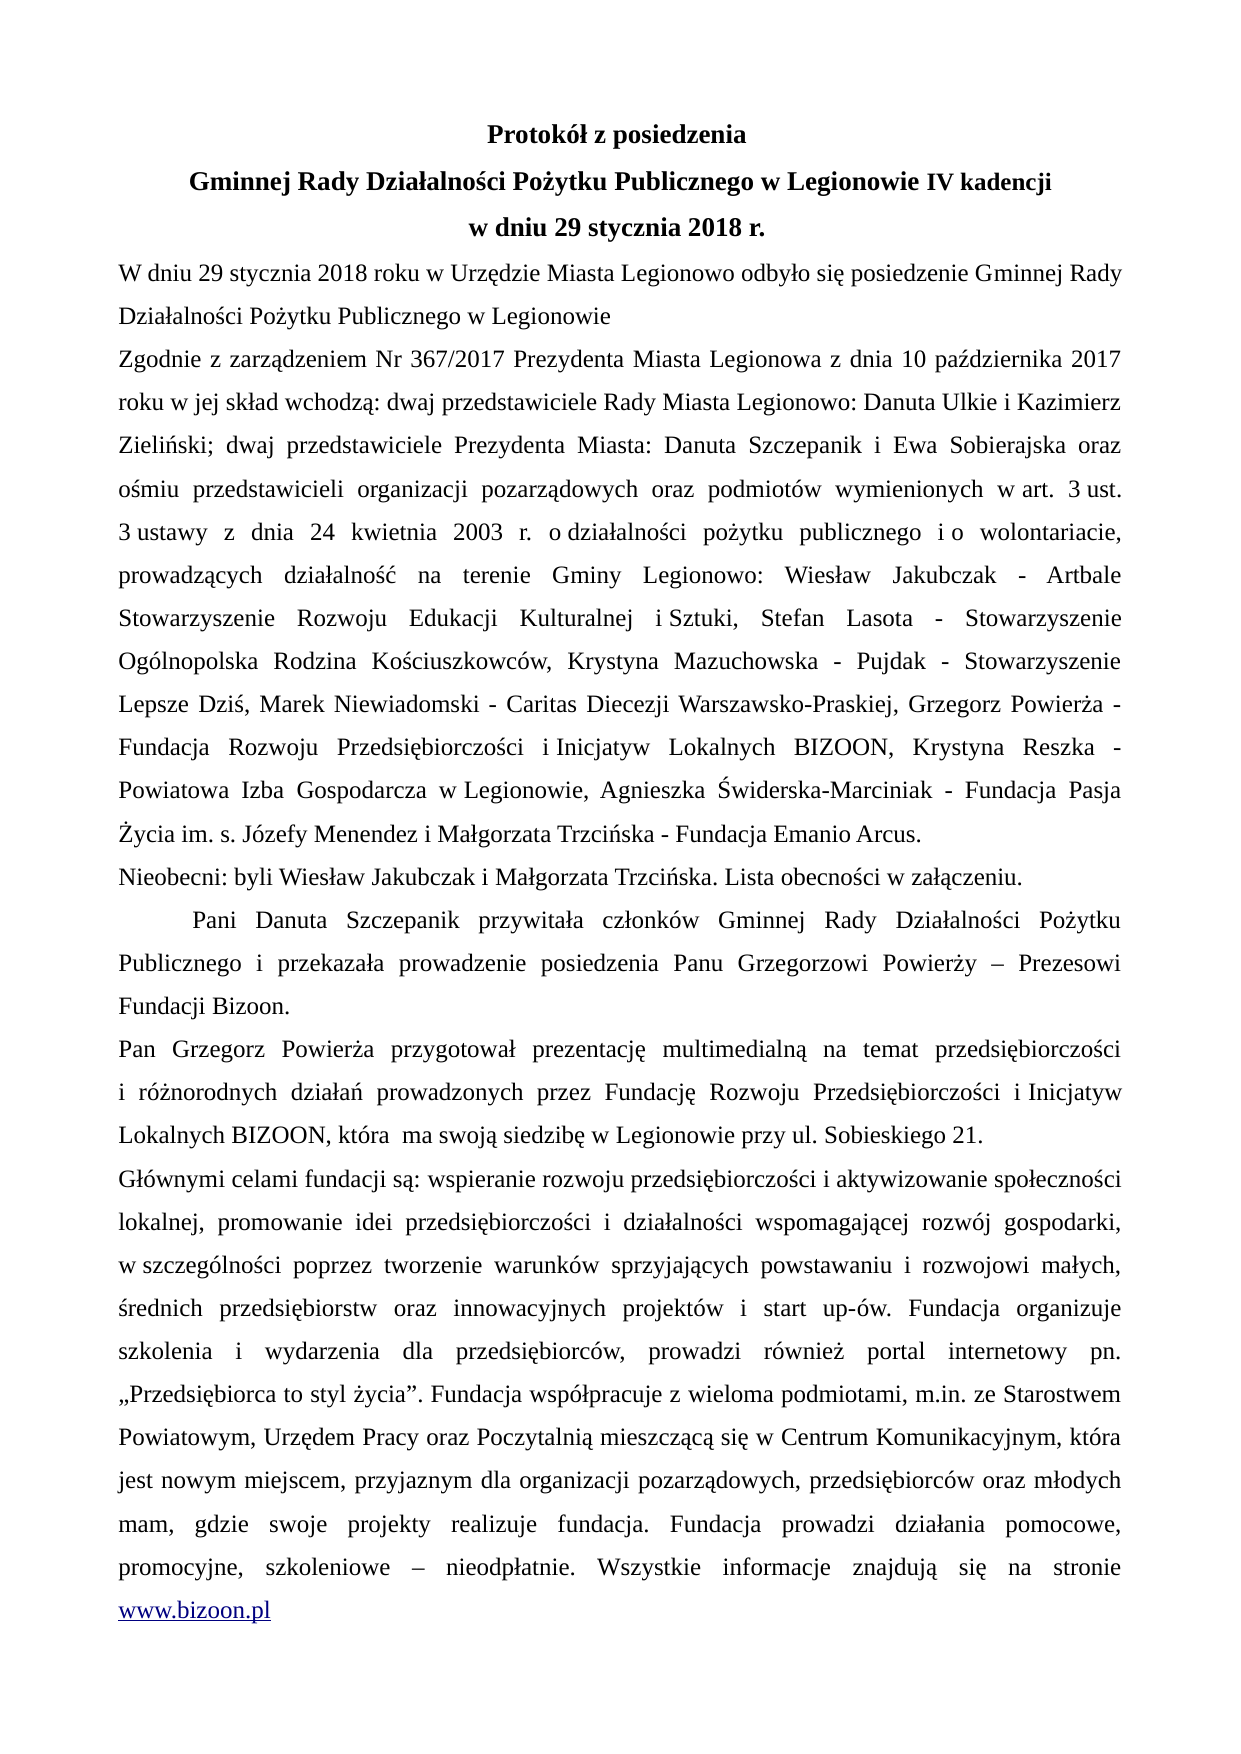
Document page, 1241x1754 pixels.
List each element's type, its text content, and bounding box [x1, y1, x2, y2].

text Nieobecni: byli Wiesław Jakubczak i Małgorzata Trzcińska. Lista obecności w załączeniu. [118, 862, 1122, 891]
text W dniu 29 stycznia 2018 roku w Urzędzie Miasta Legionowo odbyło się posiedzenie Gminnej Rady Działalności Pożytku Publicznego w Legionowie [118, 258, 1122, 330]
text w dniu 29 stycznia 2018 r. [118, 211, 1122, 243]
text Protokół z posiedzenia [118, 118, 1122, 149]
text Gminnej Rady Działalności Pożytku Publicznego w Legionowie IV kadencji [118, 165, 1122, 196]
text Pan Grzegorz Powierża przygotował prezentację multimedialną na temat przedsiębiorczości i różnorodnych działań prowadzonych przez Fundację Rozwoju Przedsiębiorczości i Inicjatyw Lokalnych BIZOON, która ma swoją siedzibę w Legionowie przy ul. Sobieskiego 21. [118, 1034, 1122, 1149]
text Pani Danuta Szczepanik przywitała członków Gminnej Rady Działalności Pożytku Publicznego i przekazała prowadzenie posiedzenia Panu Grzegorzowi Powierży – Prezesowi Fundacji Bizoon. [118, 905, 1122, 1020]
text Zgodnie z zarządzeniem Nr 367/2017 Prezydenta Miasta Legionowa z dnia 10 października 2017 roku w jej skład wchodzą: dwaj przedstawiciele Rady Miasta Legionowo: Danuta Ulkie i Kazimierz Zieliński; dwaj przedstawiciele Prezydenta Miasta: Danuta Szczepanik i Ewa Sobierajska oraz ośmiu przedstawicieli organizacji pozarządowych oraz podmiotów wymienionych w art. 3 ust. 3 ustawy z dnia 24 kwietnia 2003 r. o działalności pożytku publicznego i o wolontariacie, prowadzących działalność na terenie Gminy Legionowo: Wiesław Jakubczak - Artbale Stowarzyszenie Rozwoju Edukacji Kulturalnej i Sztuki, Stefan Lasota - Stowarzyszenie Ogólnopolska Rodzina Kościuszkowców, Krystyna Mazuchowska - Pujdak - Stowarzyszenie Lepsze Dziś, Marek Niewiadomski - Caritas Diecezji Warszawsko-Praskiej, Grzegorz Powierża - Fundacja Rozwoju Przedsiębiorczości i Inicjatyw Lokalnych BIZOON, Krystyna Reszka - Powiatowa Izba Gospodarcza w Legionowie, Agnieszka Świderska-Marciniak - Fundacja Pasja Życia im. s. Józefy Menendez i Małgorzata Trzcińska - Fundacja Emanio Arcus. [118, 344, 1122, 847]
text Głównymi celami fundacji są: wspieranie rozwoju przedsiębiorczości i aktywizowanie społeczności lokalnej, promowanie idei przedsiębiorczości i działalności wspomagającej rozwój gospodarki, w szczególności poprzez tworzenie warunków sprzyjających powstawaniu i rozwojowi małych, średnich przedsiębiorstw oraz innowacyjnych projektów i start up-ów. Fundacja organizuje szkolenia i wydarzenia dla przedsiębiorców, prowadzi również portal internetowy pn. „Przedsiębiorca to styl życia”. Fundacja współpracuje z wieloma podmiotami, m.in. ze Starostwem Powiatowym, Urzędem Pracy oraz Poczytalnią mieszczącą się w Centrum Komunikacyjnym, która jest nowym miejscem, przyjaznym dla organizacji pozarządowych, przedsiębiorców oraz młodych mam, gdzie swoje projekty realizuje fundacja. Fundacja prowadzi działania pomocowe, promocyjne, szkoleniowe – nieodpłatnie. Wszystkie informacje znajdują się na stronie www.bizoon.pl [118, 1164, 1122, 1624]
